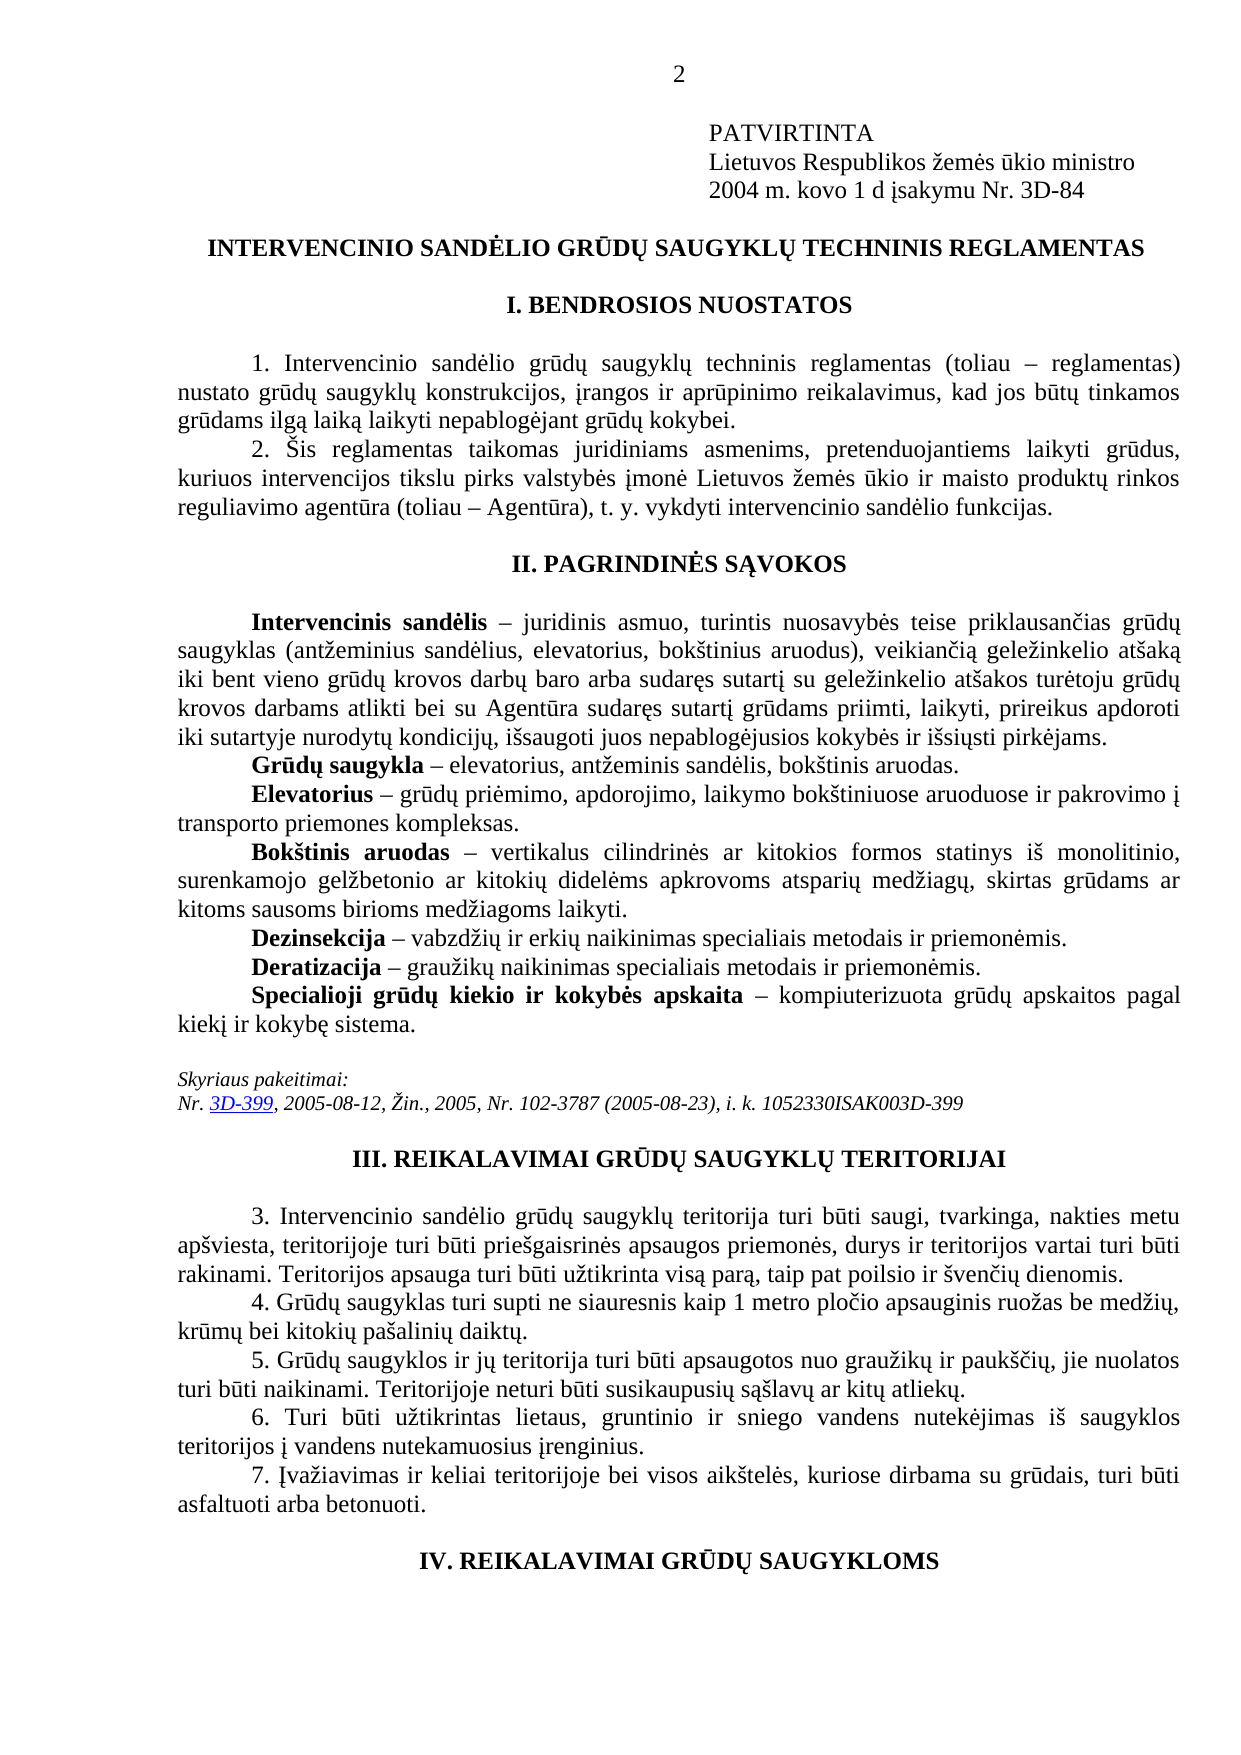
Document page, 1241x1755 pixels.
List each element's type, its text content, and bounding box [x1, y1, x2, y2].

text II. PAGRINDINĖS SĄVOKOS [177, 549, 1181, 578]
text Dezinsekcija – vabzdžių ir erkių naikinimas specialiais metodais ir priemonėmis. [177, 923, 1181, 952]
text 5. Grūdų saugyklos ir jų teritorija turi būti apsaugotos nuo graužikų ir paukščių, jie nuolatos turi būti naikinami. Teritorijoje neturi būti susikaupusių sąšlavų ar kitų atliekų. [177, 1345, 1181, 1402]
text Nr. 3D-399, 2005-08-12, Žin., 2005, Nr. 102-3787 (2005-08-23), i. k. 1052330ISAK003D-399 [177, 1091, 1181, 1115]
text Deratizacija – graužikų naikinimas specialiais metodais ir priemonėmis. [177, 952, 1181, 981]
text INTERVENCINIO SANDĖLIO GRŪDŲ SAUGYKLŲ TECHNINIS REGLAMENTAS [177, 233, 1181, 262]
text 1. Intervencinio sandėlio grūdų saugyklų techninis reglamentas (toliau – reglamentas) nustato grūdų saugyklų konstrukcijos, įrangos ir aprūpinimo reikalavimus, kad jos būtų tinkamos grūdams ilgą laiką laikyti nepablogėjant grūdų kokybei. [177, 348, 1181, 434]
text IV. REIKALAVIMAI GRŪDŲ SAUGYKLOMS [177, 1546, 1181, 1575]
text Skyriaus pakeitimai: [177, 1067, 1181, 1091]
text Intervencinis sandėlis – juridinis asmuo, turintis nuosavybės teise priklausančias grūdų saugyklas (antžeminius sandėlius, elevatorius, bokštinius aruodus), veikiančią geležinkelio atšaką iki bent vieno grūdų krovos darbų baro arba sudaręs sutartį su geležinkelio atšakos turėtoju grūdų krovos darbams atlikti bei su Agentūra sudaręs sutartį grūdams priimti, laikyti, prireikus apdoroti iki sutartyje nurodytų kondicijų, išsaugoti juos nepablogėjusios kokybės ir išsiųsti pirkėjams. [177, 607, 1181, 751]
text 6. Turi būti užtikrintas lietaus, gruntinio ir sniego vandens nutekėjimas iš saugyklos teritorijos į vandens nutekamuosius įrenginius. [177, 1402, 1181, 1460]
text Bokštinis aruodas – vertikalus cilindrinės ar kitokios formos statinys iš monolitinio, surenkamojo gelžbetonio ar kitokių didelėms apkrovoms atsparių medžiagų, skirtas grūdams ar kitoms sausoms birioms medžiagoms laikyti. [177, 837, 1181, 923]
text 7. Įvažiavimas ir keliai teritorijoje bei visos aikštelės, kuriose dirbama su grūdais, turi būti asfaltuoti arba betonuoti. [177, 1460, 1181, 1517]
text 2. Šis reglamentas taikomas juridiniams asmenims, pretenduojantiems laikyti grūdus, kuriuos intervencijos tikslu pirks valstybės įmonė Lietuvos žemės ūkio ir maisto produktų rinkos reguliavimo agentūra (toliau – Agentūra), t. y. vykdyti intervencinio sandėlio funkcijas. [177, 434, 1181, 521]
text Elevatorius – grūdų priėmimo, apdorojimo, laikymo bokštiniuose aruoduose ir pakrovimo į transporto priemones kompleksas. [177, 779, 1181, 837]
text 2004 m. kovo 1 d įsakymu Nr. 3D-84 [177, 176, 1181, 204]
text PATVIRTINTA [709, 118, 1181, 147]
text Lietuvos Respublikos žemės ūkio ministro [177, 147, 1181, 176]
text I. BENDROSIOS NUOSTATOS [177, 291, 1181, 319]
text III. REIKALAVIMAI GRŪDŲ SAUGYKLŲ TERITORIJAI [177, 1144, 1181, 1172]
text Grūdų saugykla – elevatorius, antžeminis sandėlis, bokštinis aruodas. [177, 751, 1181, 779]
text 4. Grūdų saugyklas turi supti ne siauresnis kaip 1 metro pločio apsauginis ruožas be medžių, krūmų bei kitokių pašalinių daiktų. [177, 1287, 1181, 1345]
text 3. Intervencinio sandėlio grūdų saugyklų teritorija turi būti saugi, tvarkinga, nakties metu apšviesta, teritorijoje turi būti priešgaisrinės apsaugos priemonės, durys ir teritorijos vartai turi būti rakinami. Teritorijos apsauga turi būti užtikrinta visą parą, taip pat poilsio ir švenčių dienomis. [177, 1201, 1181, 1287]
text Specialioji grūdų kiekio ir kokybės apskaita – kompiuterizuota grūdų apskaitos pagal kiekį ir kokybę sistema. [177, 981, 1181, 1038]
